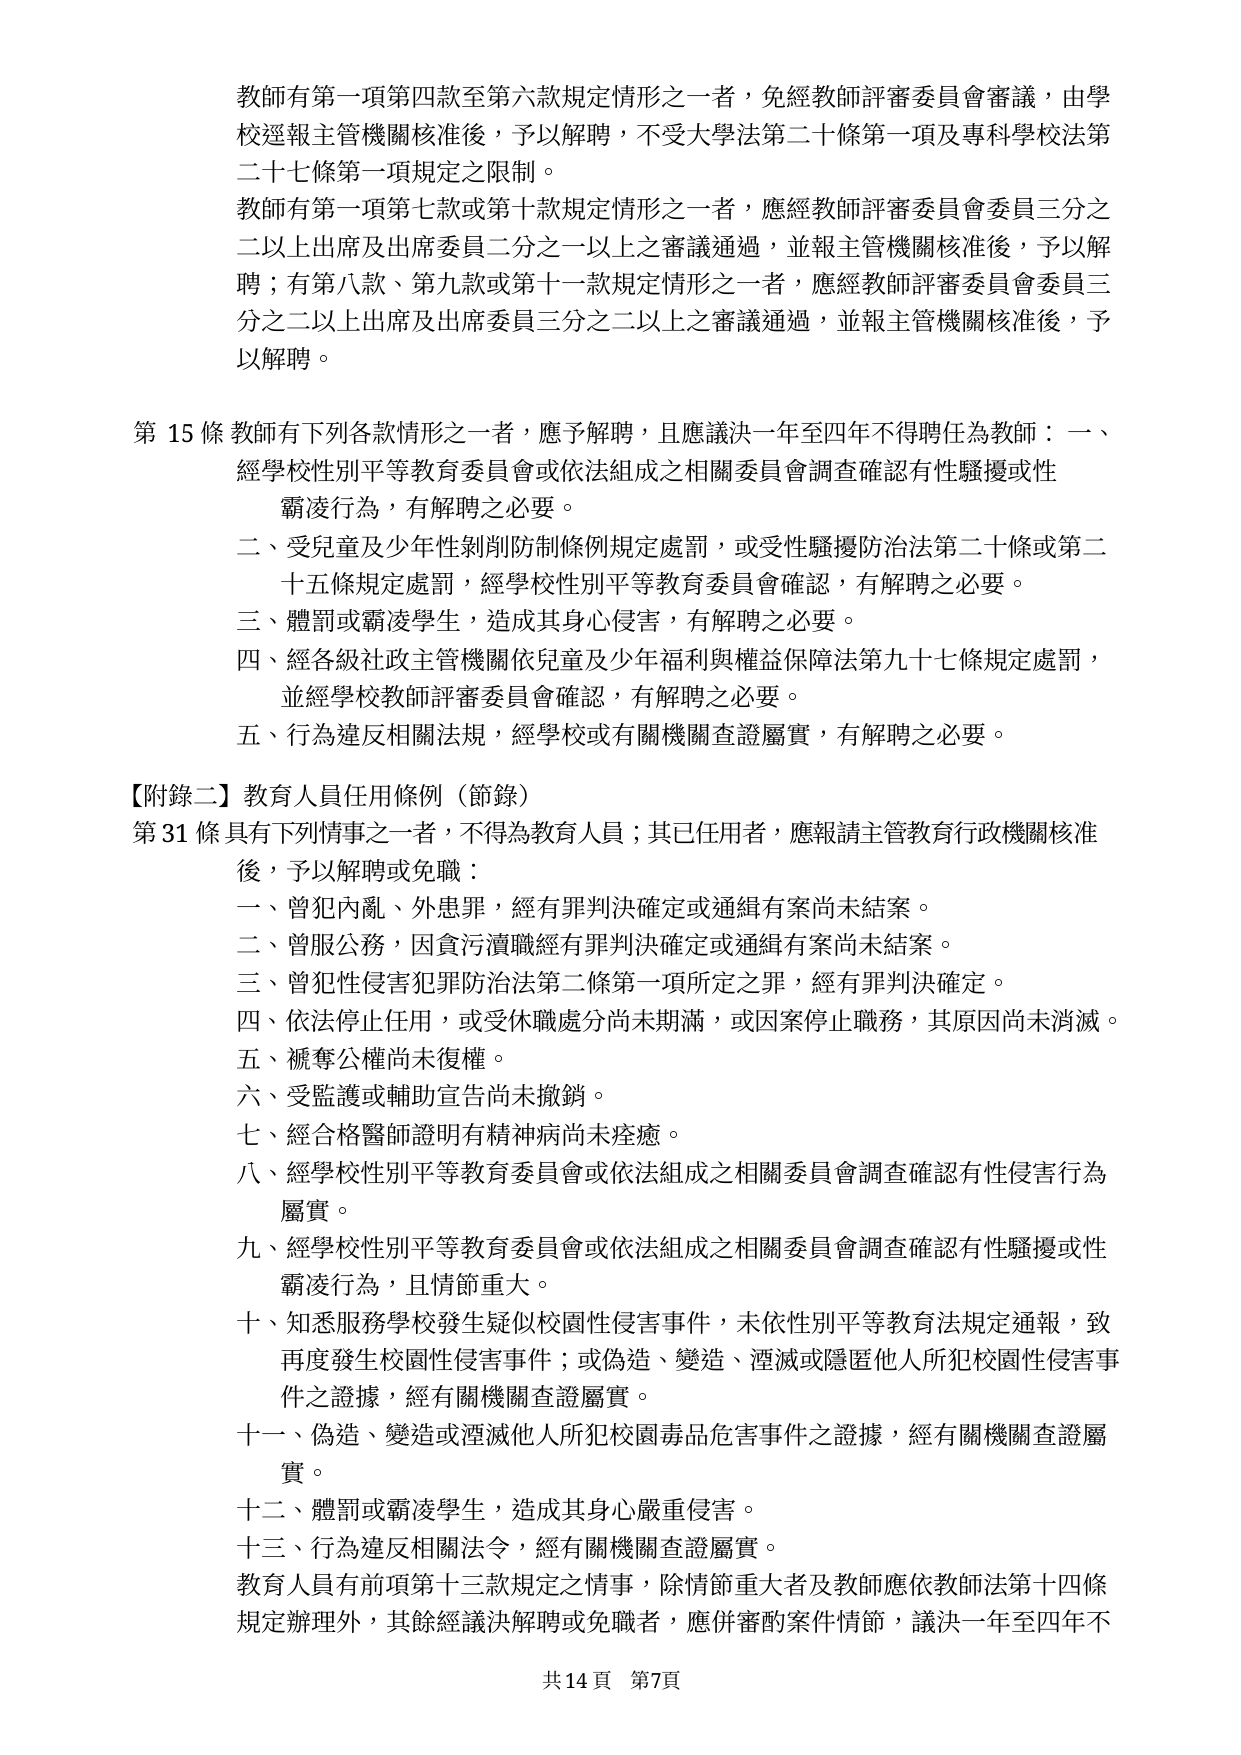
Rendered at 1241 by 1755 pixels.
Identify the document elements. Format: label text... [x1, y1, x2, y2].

text 三、曾犯性侵害犯罪防治法第二條第一項所定之罪，經有罪判決確定。 [236, 963, 1205, 999]
text 十一、偽造、變造或湮滅他人所犯校園毒品危害事件之證據，經有關機關查證屬實。 [236, 1416, 1112, 1489]
text 十二、體罰或霸凌學生，造成其身心嚴重侵害。 十三、行為違反相關法令，經有關機關查證屬實。 [236, 1491, 787, 1564]
text 九、經學校性別平等教育委員會或依法組成之相關委員會調查確認有性騷擾或性霸凌行為，且情節重大。 [236, 1229, 1112, 1302]
text 八、經學校性別平等教育委員會或依法組成之相關委員會調查確認有性侵害行為屬實。 [236, 1154, 1112, 1227]
text 三、體罰或霸凌學生，造成其身心侵害，有解聘之必要。 [236, 602, 1205, 638]
text 霸凌行為，有解聘之必要。 [281, 489, 1205, 525]
text 【附錄二】教育人員任用條例（節錄） [118, 777, 1205, 812]
text 教師有第一項第四款至第六款規定情形之一者，免經教師評審委員會審議，由學校逕報主管機關核准後，予以解聘，不受大學法第二十條第一項及專科學校法第二十七條第一項規定之限制。 [236, 78, 1112, 188]
text 七、經合格醫師證明有精神病尚未痊癒。 [236, 1115, 1205, 1151]
text 第 31 條 具有下列情事之一者，不得為教育人員；其已任用者，應報請主管教育行政機關核准後，予以解聘或免職： [133, 814, 1123, 887]
text 四、經各級社政主管機關依兒童及少年福利與權益保障法第九十七條規定處罰， 並經學校教師評審委員會確認，有解聘之必要。 [236, 641, 1112, 714]
text 五、行為違反相關法規，經學校或有關機關查證屬實，有解聘之必要。 [236, 716, 1205, 752]
text 二、受兒童及少年性剝削防制條例規定處罰，或受性騷擾防治法第二十條或第二十五條規定處罰，經學校性別平等教育委員會確認，有解聘之必要。 [236, 527, 1112, 601]
text 六、受監護或輔助宣告尚未撤銷。 [236, 1077, 1205, 1113]
text 教師有第一項第七款或第十款規定情形之一者，應經教師評審委員會委員三分之二以上出席及出席委員二分之一以上之審議通過，並報主管機關核准後，予以解聘；有第八款、第九款或第十一款規定情形之一者，應經教師評審委員會委員三分之二以上出席及出席委員三分之二以上之審議通過，並報主管機關核准後，予以解聘。 [236, 190, 1112, 375]
text 教育人員有前項第十三款規定之情事，除情節重大者及教師應依教師法第十四條規定辦理外，其餘經議決解聘或免職者，應併審酌案件情節，議決一年至四年不 [236, 1566, 1112, 1639]
text 第 15 條 教師有下列各款情形之一者，應予解聘，且應議決一年至四年不得聘任為教師： 一、經學校性別平等教育委員會或依法組成之相關委員會調查確認有性騷擾或性 [133, 414, 1112, 487]
text 一、曾犯內亂、外患罪，經有罪判決確定或通緝有案尚未結案。 二、曾服公務，因貪污瀆職經有罪判決確定或通緝有案尚未結案。 [236, 889, 962, 962]
text 四、依法停止任用，或受休職處分尚未期滿，或因案停止職務，其原因尚未消滅。五、褫奪公權尚未復權。 [236, 1002, 1128, 1075]
text 十、知悉服務學校發生疑似校園性侵害事件，未依性別平等教育法規定通報，致再度發生校園性侵害事件；或偽造、變造、湮滅或隱匿他人所犯校園性侵害事件之證據，經有關機關查證屬實。 [236, 1303, 1123, 1414]
